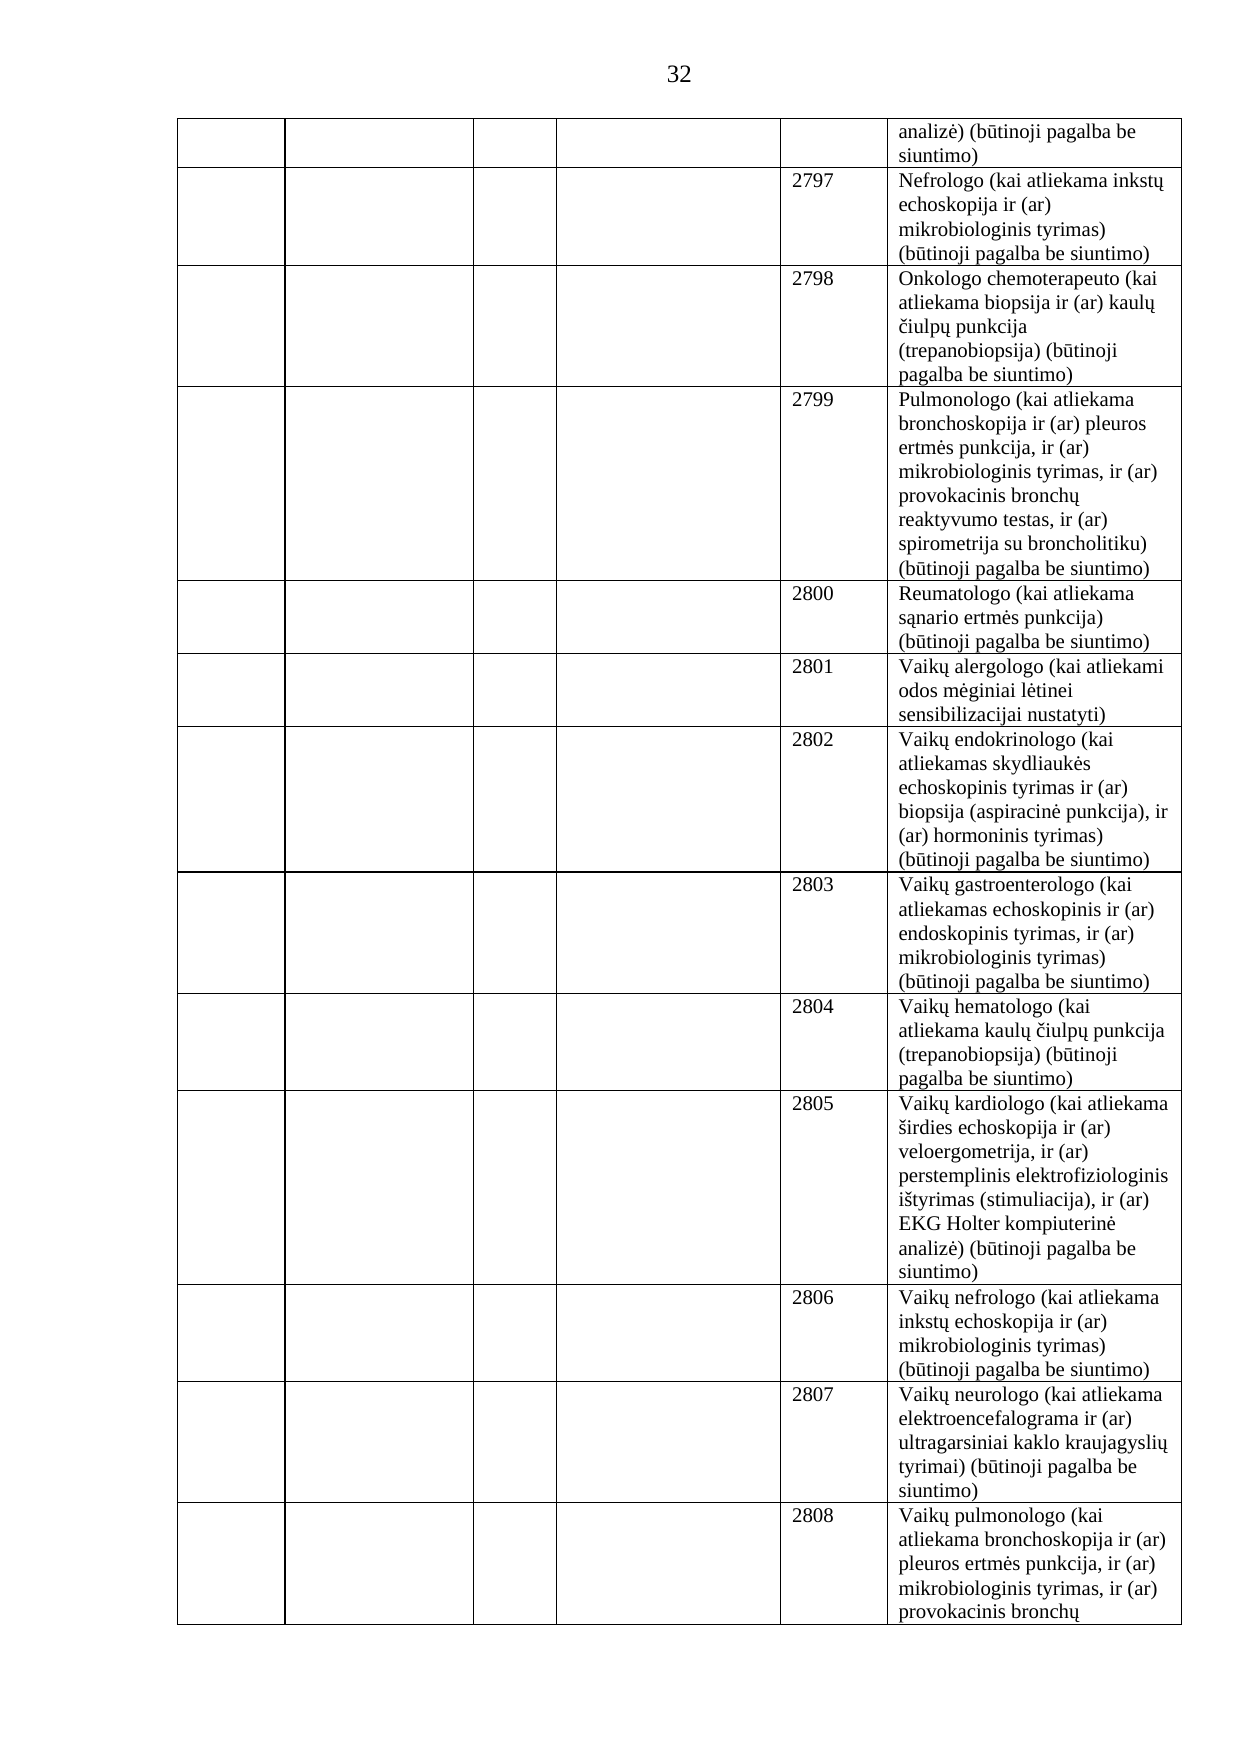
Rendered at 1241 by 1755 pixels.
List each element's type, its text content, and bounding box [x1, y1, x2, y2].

table_cell [781, 119, 887, 167]
table_cell 2798 [781, 266, 887, 386]
table_cell Vaikų neurologo (kai atliekama elektroencefalograma ir (ar) ultragarsiniai kaklo kraujagyslių tyrimai) (būtinoji pagalba be siuntimo) [888, 1382, 1181, 1502]
table_cell [286, 1091, 473, 1283]
table_cell [474, 873, 556, 993]
table_cell [557, 873, 780, 993]
table_cell [474, 654, 556, 726]
table_cell [178, 1503, 284, 1623]
table_cell [286, 119, 473, 167]
table_cell [178, 1382, 284, 1502]
table_cell Onkologo chemoterapeuto (kai atliekama biopsija ir (ar) kaulų čiulpų punkcija (trepanobiopsija) (būtinoji pagalba be siuntimo) [888, 266, 1181, 386]
table_cell [557, 266, 780, 386]
table_cell [474, 387, 556, 579]
table_cell [474, 994, 556, 1090]
table_cell Nefrologo (kai atliekama inkstų echoskopija ir (ar) mikrobiologinis tyrimas) (būtinoji pagalba be siuntimo) [888, 168, 1181, 264]
table_cell [557, 387, 780, 579]
table_cell [178, 1091, 284, 1283]
table_cell [178, 387, 284, 579]
table_cell [557, 168, 780, 264]
table_cell [178, 873, 284, 993]
table_cell 2799 [781, 387, 887, 579]
table_cell 2807 [781, 1382, 887, 1502]
table_cell Vaikų hematologo (kai atliekama kaulų čiulpų punkcija (trepanobiopsija) (būtinoji pagalba be siuntimo) [888, 994, 1181, 1090]
table_cell Reumatologo (kai atliekama sąnario ertmės punkcija) (būtinoji pagalba be siuntimo) [888, 581, 1181, 653]
table_cell [557, 1285, 780, 1381]
table_cell [178, 168, 284, 264]
table_cell [178, 654, 284, 726]
table_cell [286, 168, 473, 264]
table_cell [474, 1382, 556, 1502]
table_cell [474, 581, 556, 653]
table_cell [286, 581, 473, 653]
table_cell [474, 727, 556, 871]
table_cell 2803 [781, 873, 887, 993]
table_cell [557, 119, 780, 167]
table_cell Pulmonologo (kai atliekama bronchoskopija ir (ar) pleuros ertmės punkcija, ir (ar) mikrobiologinis tyrimas, ir (ar) provokacinis bronchų reaktyvumo testas, ir (ar) spirometrija su broncholitiku) (būtinoji pagalba be siuntimo) [888, 387, 1181, 579]
table_cell [557, 727, 780, 871]
table_cell [557, 654, 780, 726]
table_cell [178, 727, 284, 871]
table_cell Vaikų pulmonologo (kai atliekama bronchoskopija ir (ar) pleuros ertmės punkcija, ir (ar) mikrobiologinis tyrimas, ir (ar) provokacinis bronchų [888, 1503, 1181, 1623]
table_cell [557, 994, 780, 1090]
table_cell [178, 1285, 284, 1381]
table_cell [286, 266, 473, 386]
table_cell [474, 1503, 556, 1623]
table_cell [178, 119, 284, 167]
table_cell [286, 727, 473, 871]
table_cell [474, 1091, 556, 1283]
table_cell 2801 [781, 654, 887, 726]
table_cell [474, 119, 556, 167]
table_cell [178, 266, 284, 386]
table_cell [286, 654, 473, 726]
table_cell [286, 1285, 473, 1381]
table_cell 2806 [781, 1285, 887, 1381]
table_cell [286, 387, 473, 579]
table_cell 2802 [781, 727, 887, 871]
table_cell [286, 1382, 473, 1502]
table_cell [474, 1285, 556, 1381]
table_cell 2808 [781, 1503, 887, 1623]
table_cell Vaikų nefrologo (kai atliekama inkstų echoskopija ir (ar) mikrobiologinis tyrimas) (būtinoji pagalba be siuntimo) [888, 1285, 1181, 1381]
table_cell [557, 581, 780, 653]
table_cell 2800 [781, 581, 887, 653]
table_cell [557, 1382, 780, 1502]
table_cell analizė) (būtinoji pagalba be siuntimo) [888, 119, 1181, 167]
table_cell Vaikų gastroenterologo (kai atliekamas echoskopinis ir (ar) endoskopinis tyrimas, ir (ar) mikrobiologinis tyrimas) (būtinoji pagalba be siuntimo) [888, 873, 1181, 993]
table_cell [286, 994, 473, 1090]
table_cell [178, 994, 284, 1090]
table_cell [474, 168, 556, 264]
table_cell [286, 873, 473, 993]
table_cell [178, 581, 284, 653]
table_cell Vaikų kardiologo (kai atliekama širdies echoskopija ir (ar) veloergometrija, ir (ar) perstemplinis elektrofiziologinis ištyrimas (stimuliacija), ir (ar) EKG Holter kompiuterinė analizė) (būtinoji pagalba be siuntimo) [888, 1091, 1181, 1283]
table_cell Vaikų alergologo (kai atliekami odos mėginiai lėtinei sensibilizacijai nustatyti) [888, 654, 1181, 726]
table_cell 2797 [781, 168, 887, 264]
table_cell [557, 1503, 780, 1623]
table_cell [286, 1503, 473, 1623]
table_cell 2804 [781, 994, 887, 1090]
table_cell [474, 266, 556, 386]
table_cell 2805 [781, 1091, 887, 1283]
table_cell [557, 1091, 780, 1283]
table_cell Vaikų endokrinologo (kai atliekamas skydliaukės echoskopinis tyrimas ir (ar) biopsija (aspiracinė punkcija), ir (ar) hormoninis tyrimas) (būtinoji pagalba be siuntimo) [888, 727, 1181, 871]
